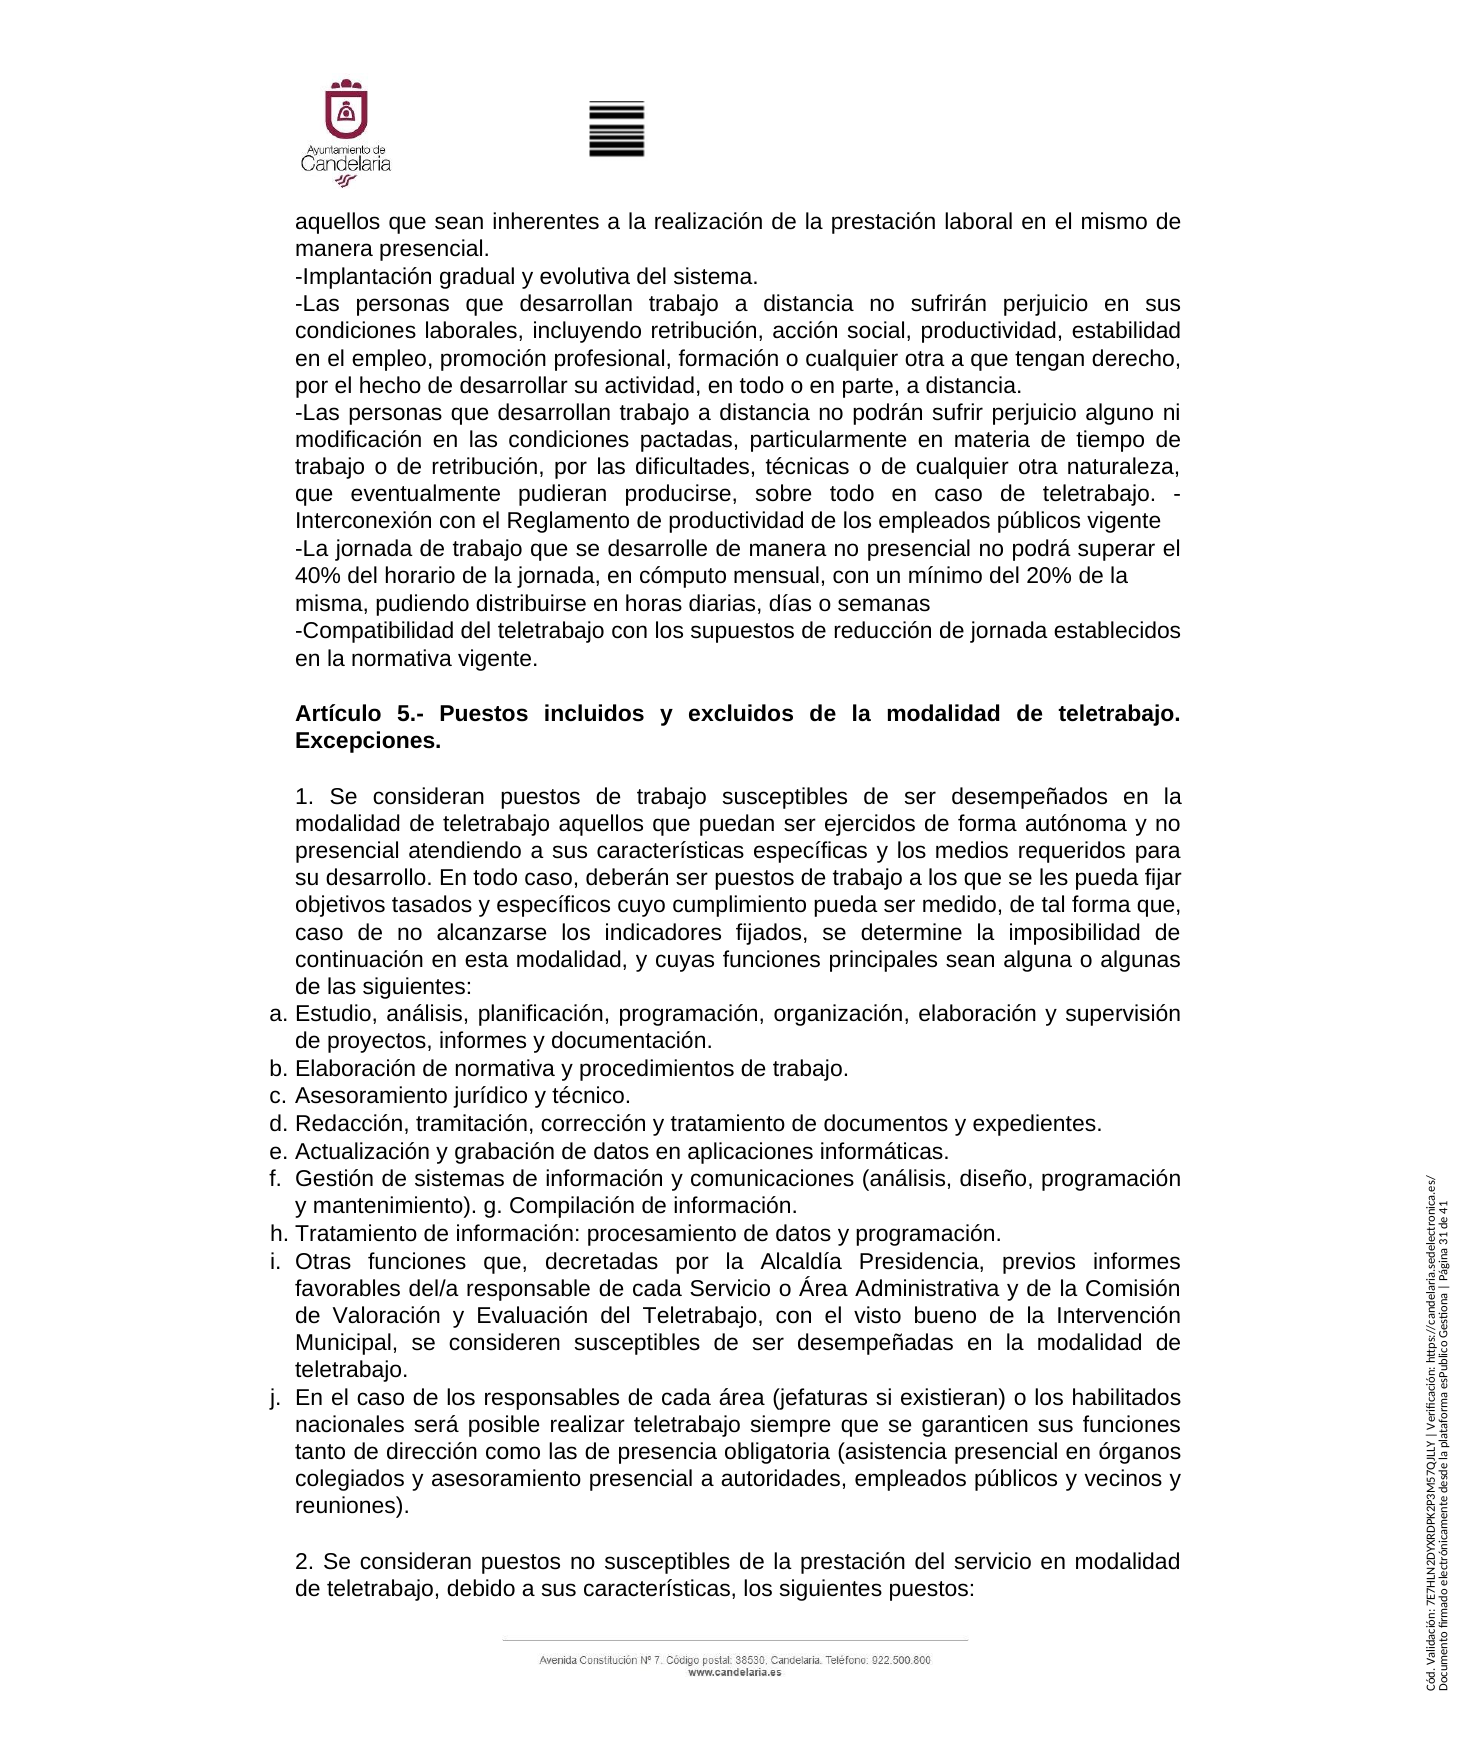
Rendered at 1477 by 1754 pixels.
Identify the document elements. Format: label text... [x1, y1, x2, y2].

list Asesoramiento jurídico y técnico. [269, 1082, 1182, 1109]
text 2. Se consideran puestos no susceptibles de la prestación del servicio en modalidad de teletrabajo, debido a sus características, los siguientes puestos: [295, 1548, 1182, 1601]
text misma, pudiendo distribuirse en horas diarias, días o semanas [295, 590, 1182, 616]
list Otras funciones que, decretadas por la Alcaldía Presidencia, previos informes favorables del/a responsable de cada Servicio o Área Administrativa y de la Comisión de Valoración y Evaluación del Teletrabajo, con el visto bueno de la Intervención Municipal, se consideren susceptibles de ser desempeñadas en la modalidad de teletrabajo. [270, 1248, 1182, 1382]
list Estudio, análisis, planificación, programación, organización, elaboración y supervisión de proyectos, informes y documentación. [269, 1000, 1182, 1054]
list Tratamiento de información: procesamiento de datos y programación. [270, 1220, 1182, 1246]
text -Las personas que desarrollan trabajo a distancia no sufrirán perjuicio en sus condiciones laborales, incluyendo retribución, acción social, productividad, estabilidad en el empleo, promoción profesional, formación o cualquier otra a que tengan derecho, por el hecho de desarrollar su actividad, en todo o en parte, a distancia. [295, 290, 1182, 398]
text Artículo 5.- Puestos incluidos y excluidos de la modalidad de teletrabajo. Excepciones. [295, 700, 1182, 754]
text 1. Se consideran puestos de trabajo susceptibles de ser desempeñados en la modalidad de teletrabajo aquellos que puedan ser ejercidos de forma autónoma y no presencial atendiendo a sus características específicas y los medios requeridos para su desarrollo. En todo caso, deberán ser puestos de trabajo a los que se les pueda fijar objetivos tasados y específicos cuyo cumplimiento pueda ser medido, de tal forma que, caso de no alcanzarse los indicadores fijados, se determine la imposibilidad de continuación en esta modalidad, y cuyas funciones principales sean alguna o algunas de las siguientes: [295, 783, 1182, 999]
list Actualización y grabación de datos en aplicaciones informáticas. [269, 1138, 1182, 1164]
text -Implantación gradual y evolutiva del sistema. [295, 263, 1182, 289]
list Gestión de sistemas de información y comunicaciones (análisis, diseño, programación y mantenimiento). g. Compilación de información. [269, 1165, 1182, 1219]
list Redacción, tramitación, corrección y tratamiento de documentos y expedientes. [269, 1110, 1182, 1136]
text aquellos que sean inherentes a la realización de la prestación laboral en el mismo de manera presencial. [295, 208, 1182, 261]
text -Las personas que desarrollan trabajo a distancia no podrán sufrir perjuicio alguno ni modificación en las condiciones pactadas, particularmente en materia de tiempo de trabajo o de retribución, por las dificultades, técnicas o de cualquier otra naturaleza, que eventualmente pudieran producirse, sobre todo en caso de teletrabajo. -Interconexión con el Reglamento de productividad de los empleados públicos vigente [295, 399, 1182, 534]
list Elaboración de normativa y procedimientos de trabajo. [269, 1055, 1182, 1081]
text -La jornada de trabajo que se desarrolle de manera no presencial no podrá superar el 40% del horario de la jornada, en cómputo mensual, con un mínimo del 20% de la [295, 535, 1182, 588]
text -Compatibilidad del teletrabajo con los supuestos de reducción de jornada establecidos en la normativa vigente. [295, 617, 1182, 671]
list En el caso de los responsables de cada área (jefaturas si existieran) o los habilitados nacionales será posible realizar teletrabajo siempre que se garanticen sus funciones tanto de dirección como las de presencia obligatoria (asistencia presencial en órganos colegiados y asesoramiento presencial a autoridades, empleados públicos y vecinos y reuniones). [270, 1383, 1182, 1518]
